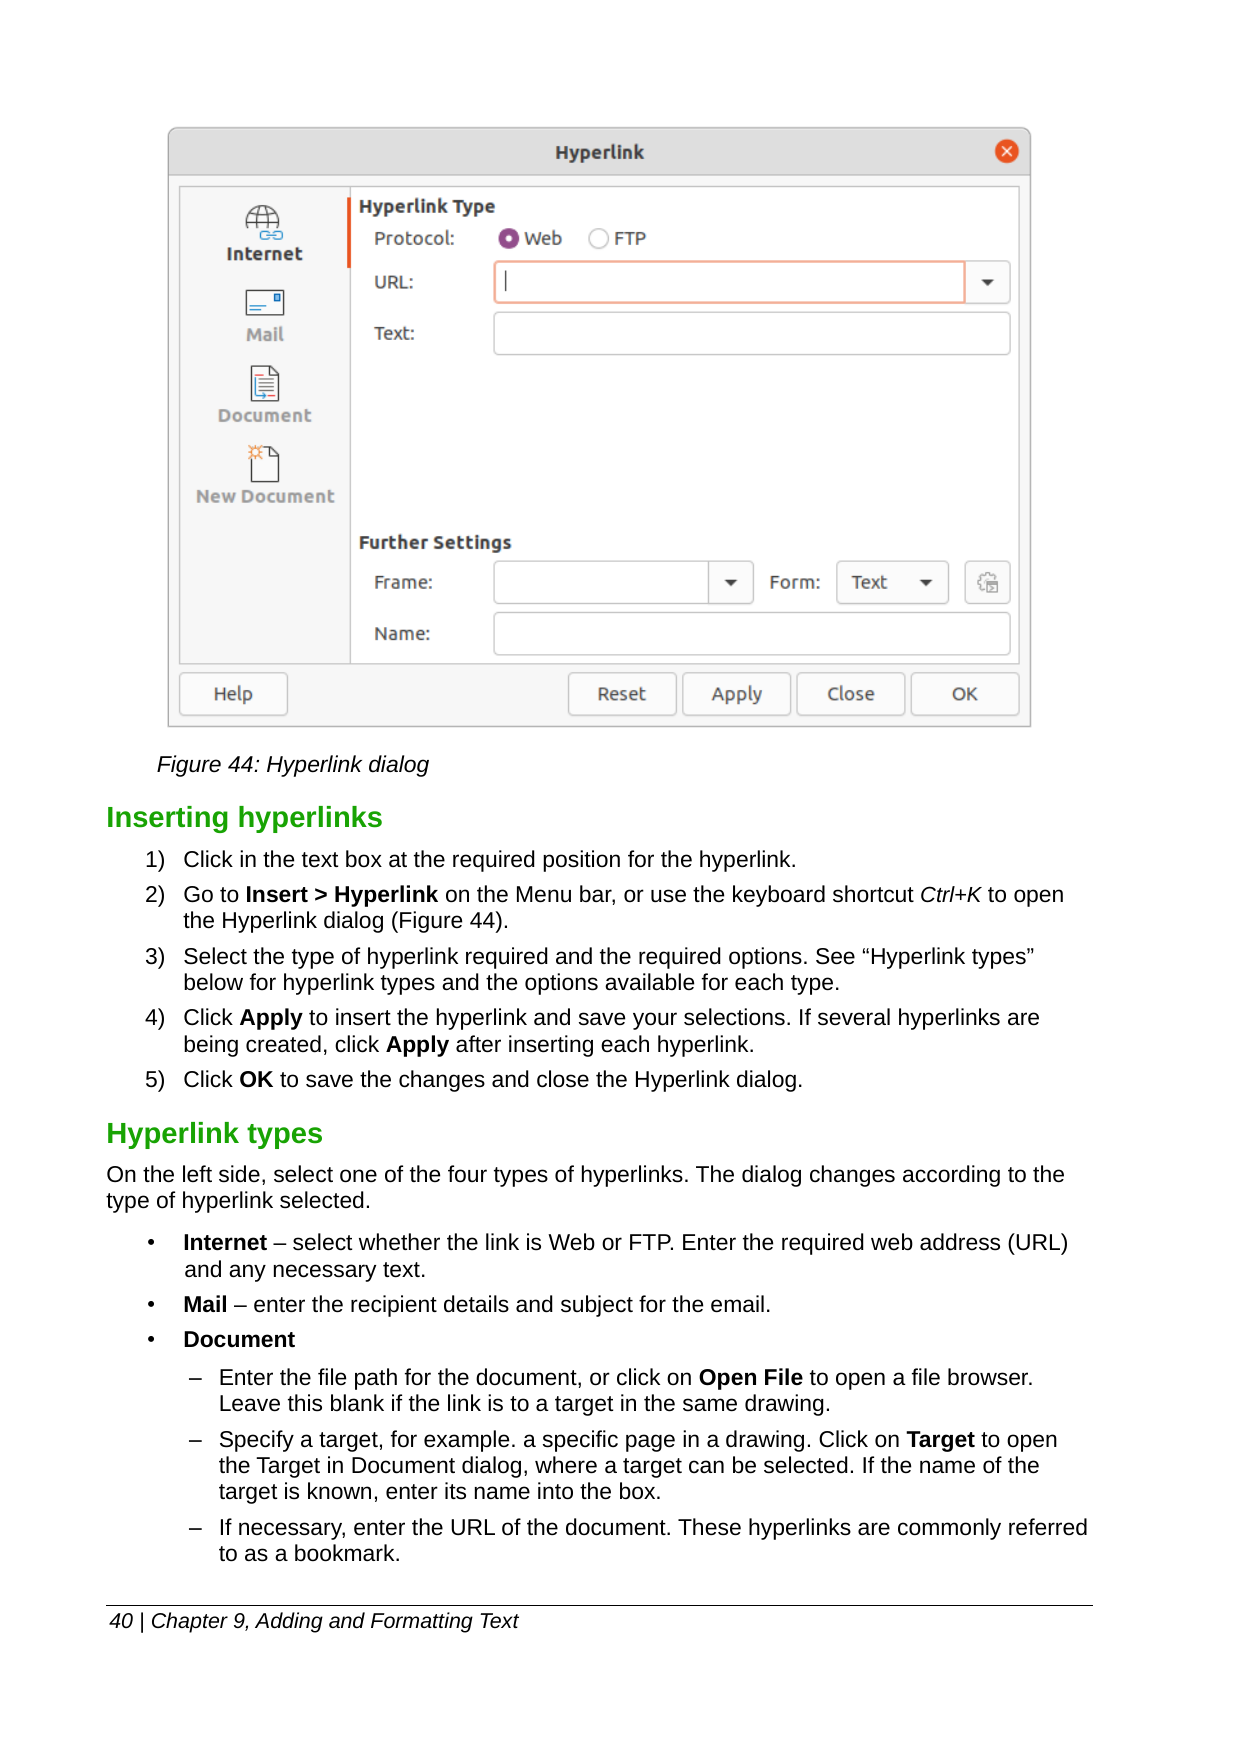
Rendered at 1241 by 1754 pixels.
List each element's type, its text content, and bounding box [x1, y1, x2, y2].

list Document [144, 1323, 1093, 1355]
list Specify a target, for example. a specific page in a drawing. Click on Target to open the Target in Document dialog, where a target can be selected. If the name of the target is known, enter its name into the box. [189, 1426, 1093, 1505]
list If necessary, enter the URL of the document. These hyperlinks are commonly referred to as a bookmark. [189, 1513, 1093, 1566]
subtitle Inserting hyperlinks [106, 801, 1093, 834]
list Mail – enter the recipient details and subject for the email. [144, 1288, 1093, 1317]
text On the left side, select one of the four types of hyperlinks. The dialog changes according to the type of hyperlink selected. [106, 1161, 1093, 1214]
list Enter the file path for the document, or click on Open File to open a file browser. Leave this blank if the link is to a target in the same drawing. [189, 1364, 1093, 1417]
list Click Apply to insert the hyperlink and save your selections. If several hyperlinks are being created, click Apply after inserting each hyperlink. [165, 1004, 1093, 1057]
list Select the type of hyperlink required and the required options. See “Hyperlink types” below for hyperlink types and the options available for each type. [165, 943, 1093, 995]
picture [156, 118, 1043, 739]
text Figure 44: Hyperlink dialog [157, 751, 1042, 777]
list Internet – select whether the link is Web or FTP. Enter the required web address (URL) and any necessary text. [144, 1226, 1093, 1282]
list Click in the text box at the required position for the hyperlink. [165, 846, 1093, 872]
list Click OK to save the changes and close the Hyperlink dialog. [165, 1066, 1093, 1092]
list Go to Insert > Hyperlink on the Menu bar, or use the keyboard shortcut Ctrl+K to open the Hyperlink dialog (Figure 44). [165, 881, 1093, 934]
subtitle Hyperlink types [106, 1116, 1093, 1149]
